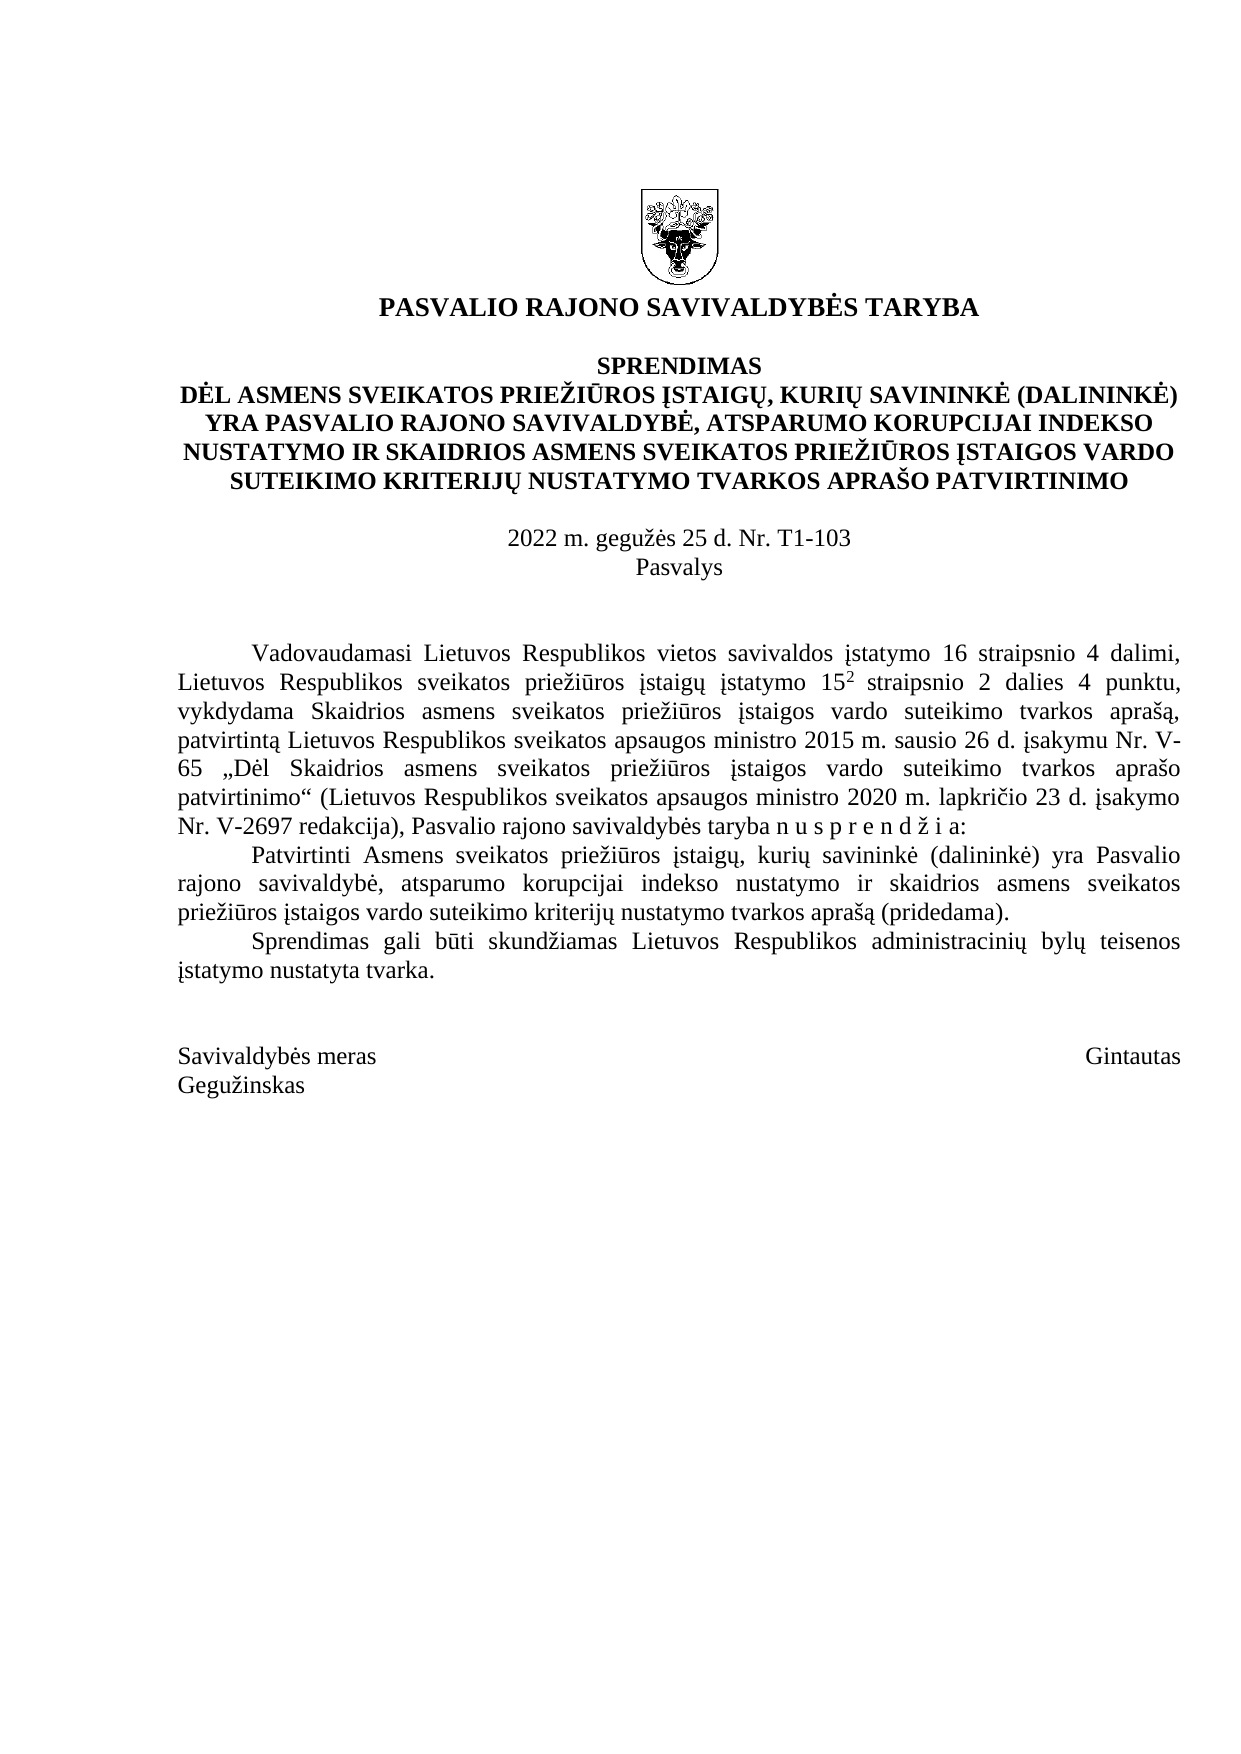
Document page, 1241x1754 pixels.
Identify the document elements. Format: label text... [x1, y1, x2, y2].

text 2022 m. gegužės 25 d. Nr. T1-103 [177, 523, 1181, 552]
text Savivaldybės meras Gintautas Gegužinskas [177, 1041, 1181, 1098]
text Pasvalys [177, 552, 1181, 581]
text Sprendimas gali būti skundžiamas Lietuvos Respublikos administracinių bylų teisenos įstatymo nustatyta tvarka. [177, 926, 1181, 983]
text Patvirtinti Asmens sveikatos priežiūros įstaigų, kurių savininkė (dalininkė) yra Pasvalio rajono savivaldybė, atsparumo korupcijai indekso nustatymo ir skaidrios asmens sveikatos priežiūros įstaigos vardo suteikimo kriterijų nustatymo tvarkos aprašą (pridedama). [177, 840, 1181, 926]
text Pasvalio rajono savivaldybės taryba [177, 291, 1181, 322]
text Vadovaudamasi Lietuvos Respublikos vietos savivaldos įstatymo 16 straipsnio 4 dalimi, Lietuvos Respublikos sveikatos priežiūros įstaigų įstatymo 152 straipsnio 2 dalies 4 punktu, vykdydama Skaidrios asmens sveikatos priežiūros įstaigos vardo suteikimo tvarkos aprašą, patvirtintą Lietuvos Respublikos sveikatos apsaugos ministro 2015 m. sausio 26 d. įsakymu Nr. V-65 „Dėl Skaidrios asmens sveikatos priežiūros įstaigos vardo suteikimo tvarkos aprašo patvirtinimo“ (Lietuvos Respublikos sveikatos apsaugos ministro 2020 m. lapkričio 23 d. įsakymo Nr. V-2697 redakcija), Pasvalio rajono savivaldybės taryba nusprendžia: [177, 638, 1181, 840]
text DĖL ASMENS SVEIKATOS PRIEŽIŪROS ĮSTAIGŲ, KURIŲ SAVININKĖ (DALININKĖ) YRA PASVALIO RAJONO SAVIVALDYBĖ, ATSPARUMO KORUPCIJAI INDEKSO NUSTATYMO IR SKAIDRIOS ASMENS SVEIKATOS PRIEŽIŪROS ĮSTAIGOS VARDO SUTEIKIMO KRITERIJŲ NUSTATYMO TVARKOS APRAŠO PATVIRTINIMO [177, 380, 1181, 495]
text sprendimas [177, 351, 1181, 380]
